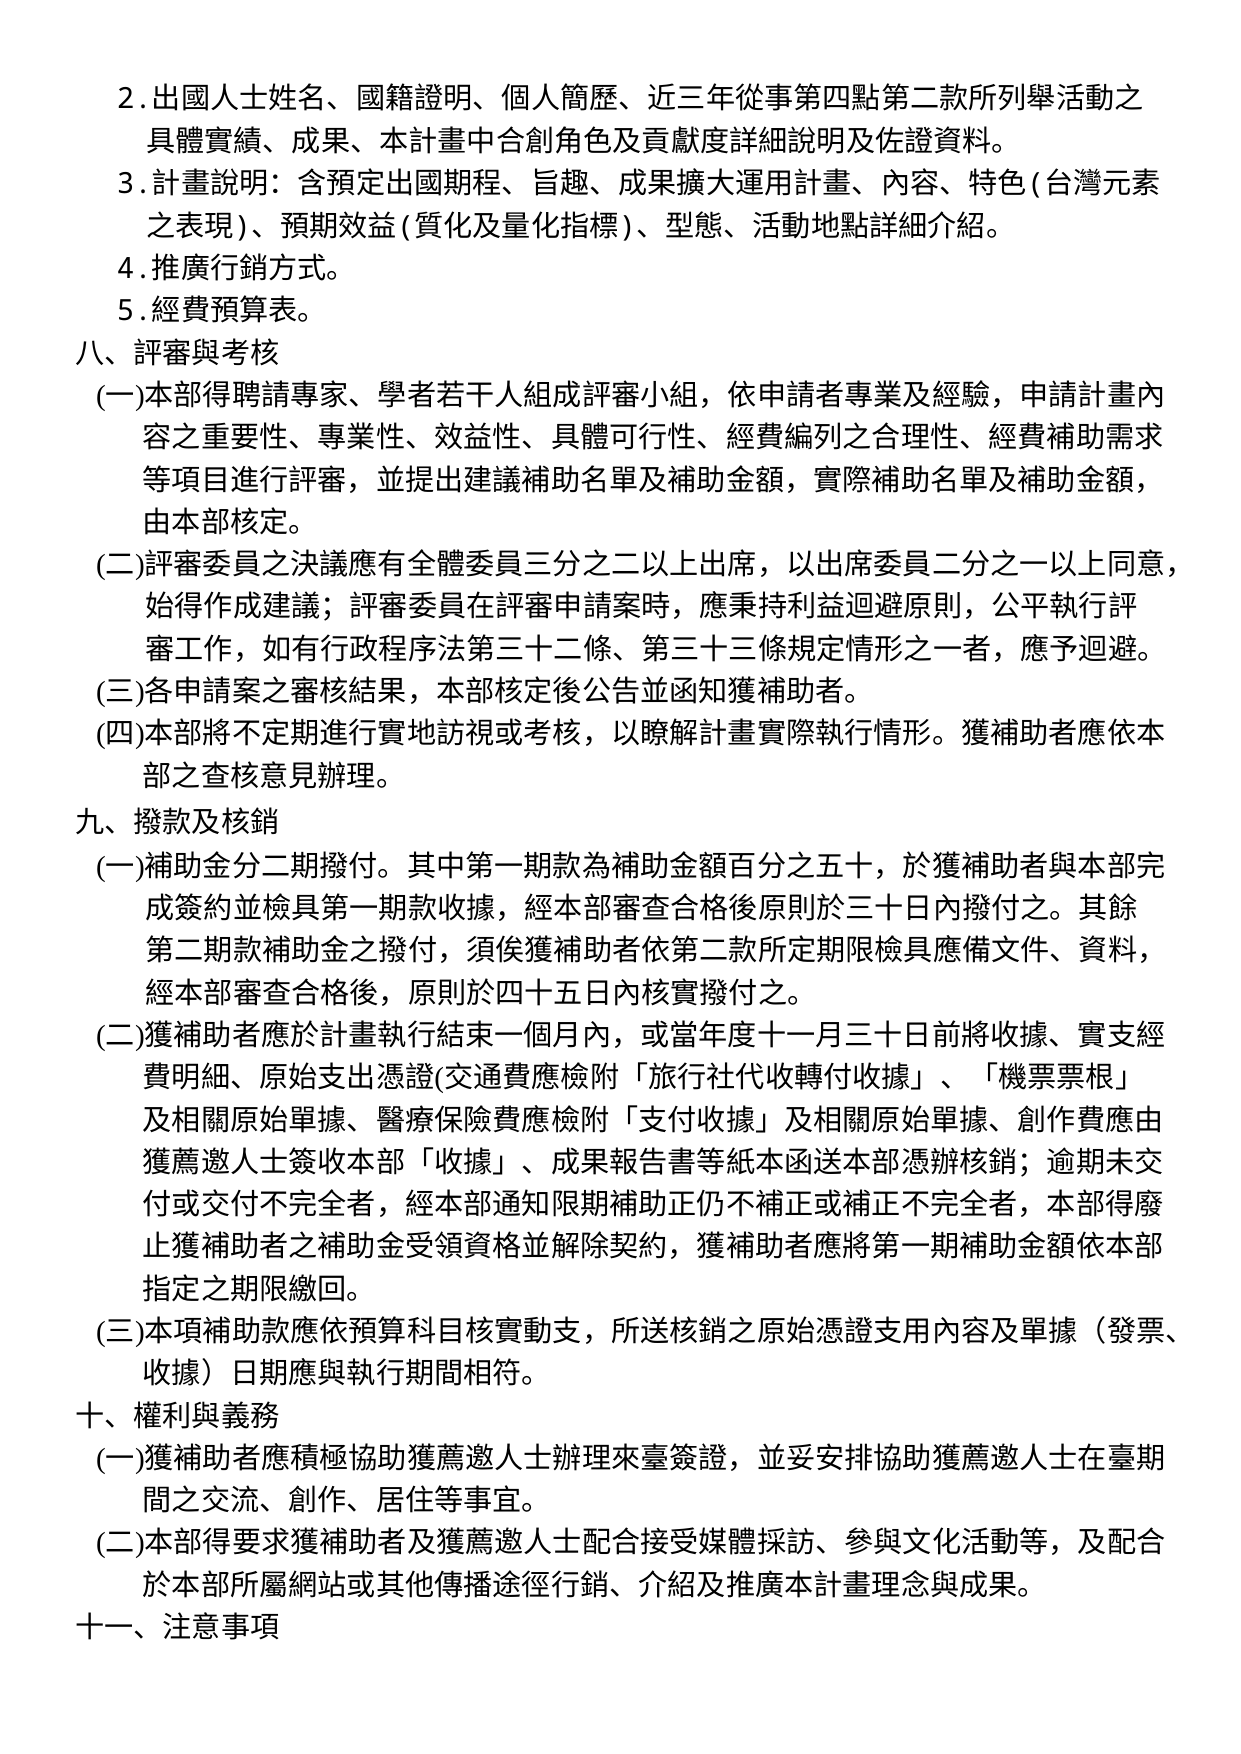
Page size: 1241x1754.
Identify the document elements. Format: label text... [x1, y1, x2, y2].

text (三)各申請案之審核結果，本部核定後公告並函知獲補助者。 [96, 668, 1165, 710]
text 九、撥款及核銷 [75, 794, 1165, 842]
text 十一、注意事項 [75, 1604, 1165, 1646]
text 十、權利與義務 [75, 1392, 1165, 1434]
text (二)本部得要求獲補助者及獲薦邀人士配合接受媒體採訪、參與文化活動等，及配合於本部所屬網站或其他傳播途徑行銷、介紹及推廣本計畫理念與成果。 [96, 1519, 1165, 1604]
text 3.計畫說明：含預定出國期程、旨趣、成果擴大運用計畫、內容、特色(台灣元素之表現)、預期效益(質化及量化指標)、型態、活動地點詳細介紹。 [117, 160, 1165, 244]
text (二)獲補助者應於計畫執行結束一個月內，或當年度十一月三十日前將收據、實支經費明細、原始支出憑證(交通費應檢附「旅行社代收轉付收據」、「機票票根」及相關原始單據、醫療保險費應檢附「支付收據」及相關原始單據、創作費應由獲薦邀人士簽收本部「收據」、成果報告書等紙本函送本部憑辦核銷；逾期未交付或交付不完全者，經本部通知限期補助正仍不補正或補正不完全者，本部得廢止獲補助者之補助金受領資格並解除契約，獲補助者應將第一期補助金額依本部指定之期限繳回。 [96, 1012, 1165, 1308]
text 2.出國人士姓名、國籍證明、個人簡歷、近三年從事第四點第二款所列舉活動之具體實績、成果、本計畫中合創角色及貢獻度詳細說明及佐證資料。 [117, 75, 1165, 160]
text (一)獲補助者應積極協助獲薦邀人士辦理來臺簽證，並妥安排協助獲薦邀人士在臺期間之交流、創作、居住等事宜。 [96, 1434, 1165, 1519]
text 5.經費預算表。 [117, 287, 1165, 329]
text (一)補助金分二期撥付。其中第一期款為補助金額百分之五十，於獲補助者與本部完成簽約並檢具第一期款收據，經本部審查合格後原則於三十日內撥付之。其餘第二期款補助金之撥付，須俟獲補助者依第二款所定期限檢具應備文件、資料，經本部審查合格後，原則於四十五日內核實撥付之。 [96, 842, 1165, 1012]
text 八、評審與考核 [75, 329, 1165, 372]
text (三)本項補助款應依預算科目核實動支，所送核銷之原始憑證支用內容及單據（發票、收據）日期應與執行期間相符。 [96, 1308, 1165, 1392]
text (一)本部得聘請專家、學者若干人組成評審小組，依申請者專業及經驗，申請計畫內容之重要性、專業性、效益性、具體可行性、經費編列之合理性、經費補助需求等項目進行評審，並提出建議補助名單及補助金額，實際補助名單及補助金額，由本部核定。 [96, 372, 1165, 541]
text 4.推廣行銷方式。 [117, 244, 1165, 287]
text (二)評審委員之決議應有全體委員三分之二以上出席，以出席委員二分之一以上同意，始得作成建議；評審委員在評審申請案時，應秉持利益迴避原則，公平執行評審工作，如有行政程序法第三十二條、第三十三條規定情形之一者，應予迴避。 [96, 541, 1165, 668]
text (四)本部將不定期進行實地訪視或考核，以瞭解計畫實際執行情形。獲補助者應依本部之查核意見辦理。 [96, 710, 1165, 794]
